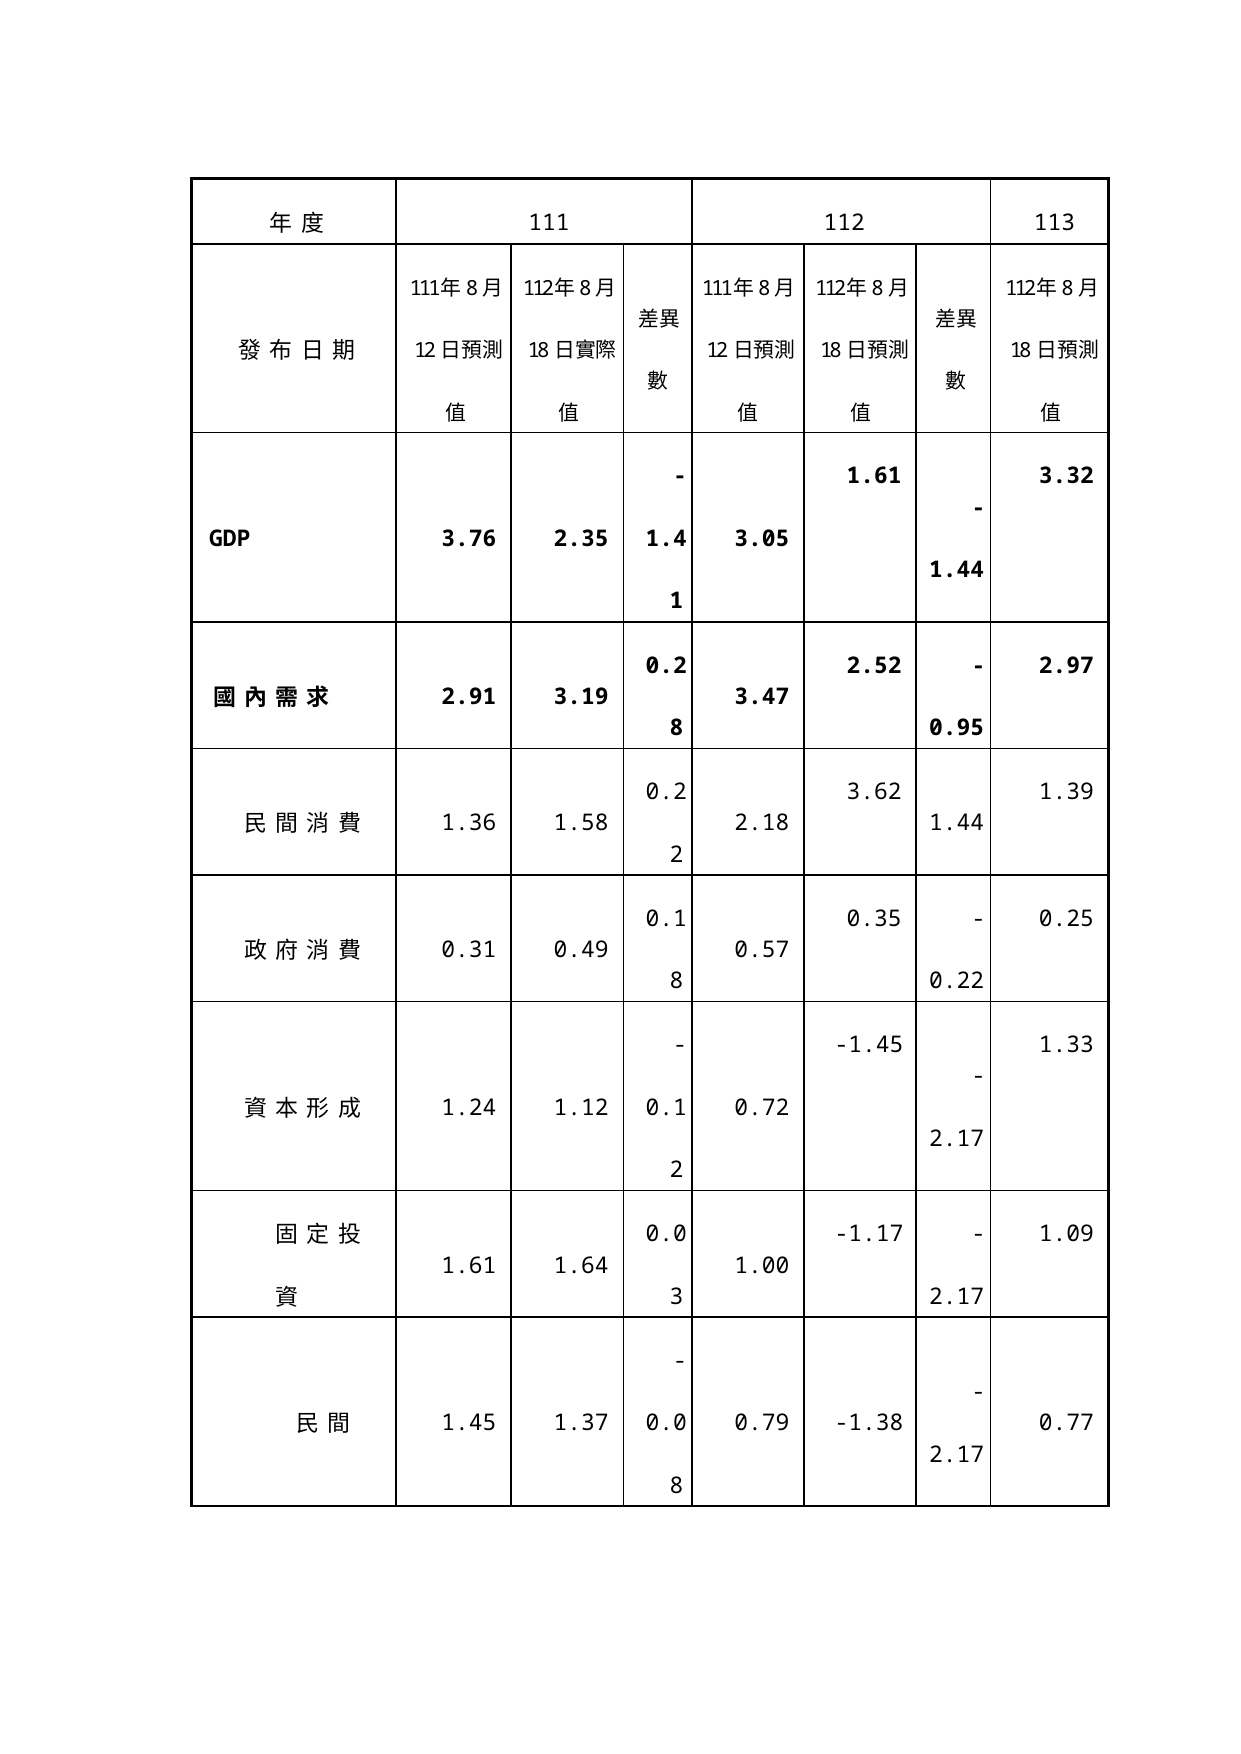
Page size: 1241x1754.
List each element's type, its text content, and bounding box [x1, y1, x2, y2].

table_cell 0.18 [624, 876, 691, 1001]
table_cell 1.33 [991, 1002, 1107, 1190]
table_cell 0.03 [624, 1191, 691, 1316]
table_cell 0.31 [397, 876, 510, 1001]
table_cell 1.39 [991, 749, 1107, 874]
table_cell 0.35 [805, 876, 915, 1001]
table_cell 111年8月12日預測值 [693, 245, 803, 432]
table_cell 111年8月12日預測值 [397, 245, 510, 432]
table_cell 3.47 [693, 623, 803, 747]
table_cell 民間 [193, 1318, 395, 1505]
table_cell 1.24 [397, 1002, 510, 1190]
table_cell 0.79 [693, 1318, 803, 1505]
table_cell -1.38 [805, 1318, 915, 1505]
table_cell 112年8月18日預測值 [805, 245, 915, 432]
table_cell -0.08 [624, 1318, 691, 1505]
table_header 112 [693, 180, 990, 243]
table_cell 2.97 [991, 623, 1107, 747]
table_cell 3.32 [991, 433, 1107, 621]
table_cell 0.25 [991, 876, 1107, 1001]
table_cell 112年8月18日預測值 [991, 245, 1107, 432]
table_cell 1.37 [512, 1318, 623, 1505]
table_cell 1.45 [397, 1318, 510, 1505]
table_cell 3.62 [805, 749, 915, 874]
table_cell 1.58 [512, 749, 623, 874]
table_cell 差異數 [624, 245, 691, 432]
table_cell 固定投資 [193, 1191, 395, 1316]
table_cell 3.05 [693, 433, 803, 621]
table_cell 資本形成 [193, 1002, 395, 1190]
table_cell -2.17 [917, 1318, 990, 1505]
table_header 113 [991, 180, 1107, 243]
table_cell 0.77 [991, 1318, 1107, 1505]
table_cell 政府消費 [193, 876, 395, 1001]
table_cell 國內需求 [193, 623, 395, 747]
table_cell 1.00 [693, 1191, 803, 1316]
table_cell 2.52 [805, 623, 915, 747]
table_cell 1.61 [805, 433, 915, 621]
table_cell 2.18 [693, 749, 803, 874]
table_cell 0.49 [512, 876, 623, 1001]
table_cell 1.44 [917, 749, 990, 874]
table_cell -2.17 [917, 1002, 990, 1190]
table_cell 1.09 [991, 1191, 1107, 1316]
table_cell 112年8月18日實際值 [512, 245, 623, 432]
table_cell -0.12 [624, 1002, 691, 1190]
table_cell -0.22 [917, 876, 990, 1001]
table_cell GDP [193, 433, 395, 621]
table_cell 0.57 [693, 876, 803, 1001]
table_header 年度 [193, 180, 395, 243]
table_cell 0.22 [624, 749, 691, 874]
table_cell -1.41 [624, 433, 691, 621]
table_cell -2.17 [917, 1191, 990, 1316]
table_cell 1.36 [397, 749, 510, 874]
table_cell 發布日期 [193, 245, 395, 432]
table_cell 3.76 [397, 433, 510, 621]
table_cell -1.17 [805, 1191, 915, 1316]
table_cell 1.64 [512, 1191, 623, 1316]
table_cell 0.72 [693, 1002, 803, 1190]
table_cell 1.61 [397, 1191, 510, 1316]
table_cell -0.95 [917, 623, 990, 747]
table_cell 1.12 [512, 1002, 623, 1190]
table_cell 0.28 [624, 623, 691, 747]
table_cell 3.19 [512, 623, 623, 747]
table_cell -1.44 [917, 433, 990, 621]
table_header 111 [397, 180, 691, 243]
table_cell 2.35 [512, 433, 623, 621]
table_cell 民間消費 [193, 749, 395, 874]
table_cell 2.91 [397, 623, 510, 747]
table_cell -1.45 [805, 1002, 915, 1190]
table_cell 差異數 [917, 245, 990, 432]
